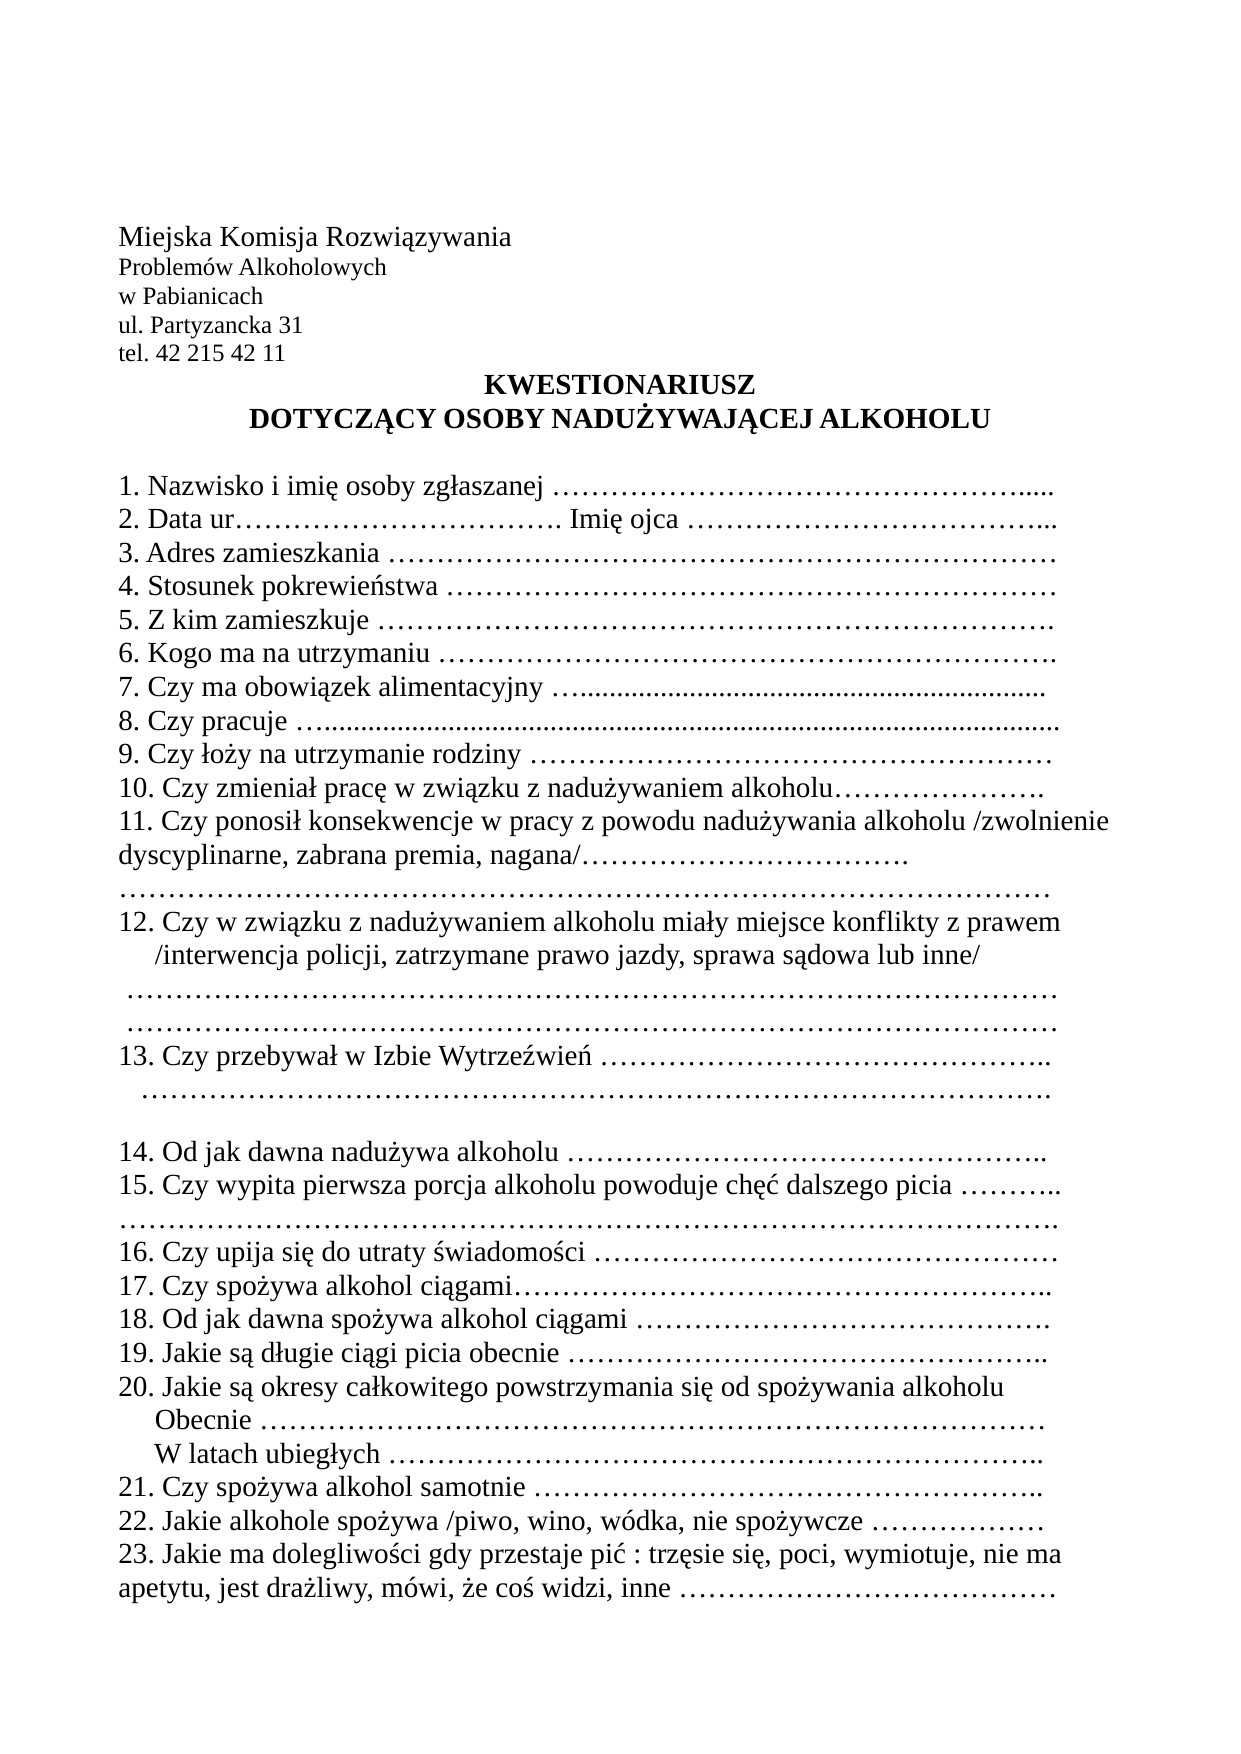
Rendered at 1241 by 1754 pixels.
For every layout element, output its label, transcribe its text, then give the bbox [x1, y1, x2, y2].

text 22. Jakie alkohole spożywa /piwo, wino, wódka, nie spożywcze ……………… [118, 1503, 1122, 1536]
text 13. Czy przebywał w Izbie Wytrzeźwień ……………………………………….. [118, 1038, 1122, 1072]
text …………………………………………………………………………………… [118, 971, 1122, 1004]
text ul. Partyzancka 31 [118, 310, 1122, 338]
text tel. 42 215 42 11 [118, 338, 1122, 367]
text 18. Od jak dawna spożywa alkohol ciągami ……………………………………. [118, 1302, 1122, 1335]
text Obecnie ……………………………………………………………………… [118, 1402, 1122, 1436]
text 10. Czy zmieniał pracę w związku z nadużywaniem alkoholu…………………. [118, 770, 1122, 803]
text 11. Czy ponosił konsekwencje w pracy z powodu nadużywania alkoholu /zwolnienie dyscyplinarne, zabrana premia, nagana/……………………………. [118, 803, 1122, 870]
text 2. Data ur……………………………. Imię ojca ………………………………... [118, 501, 1122, 535]
text KWESTIONARIUSZ [118, 367, 1122, 401]
text 8. Czy pracuje …..................................................................................................... [118, 703, 1122, 736]
text …………………………………………………………………………………… [118, 1004, 1122, 1038]
text W latach ubiegłych ………………………………………………………….. [118, 1436, 1122, 1469]
text 20. Jakie są okresy całkowitego powstrzymania się od spożywania alkoholu [118, 1369, 1122, 1402]
text w Pabianicach [118, 281, 1122, 310]
text 5. Z kim zamieszkuje ……………………………………………………………. [118, 602, 1122, 636]
text …………………………………………………………………………………. [118, 1072, 1122, 1105]
text /interwencja policji, zatrzymane prawo jazdy, sprawa sądowa lub inne/ [118, 937, 1122, 971]
text 1. Nazwisko i imię osoby zgłaszanej …………………………………………..... [118, 468, 1122, 501]
text 12. Czy w związku z nadużywaniem alkoholu miały miejsce konflikty z prawem [118, 904, 1122, 937]
text ……………………………………………………………………………………. [118, 1201, 1122, 1234]
text 3. Adres zamieszkania …………………………………………………………… [118, 535, 1122, 568]
text 15. Czy wypita pierwsza porcja alkoholu powoduje chęć dalszego picia ……….. [118, 1167, 1122, 1201]
text 17. Czy spożywa alkohol ciągami……………………………………………….. [118, 1268, 1122, 1302]
text 19. Jakie są długie ciągi picia obecnie ………………………………………….. [118, 1335, 1122, 1369]
text 6. Kogo ma na utrzymaniu ………………………………………………………. [118, 636, 1122, 669]
text 21. Czy spożywa alkohol samotnie …………………………………………….. [118, 1469, 1122, 1503]
text 16. Czy upija się do utraty świadomości ………………………………………… [118, 1234, 1122, 1268]
text DOTYCZĄCY OSOBY NADUŻYWAJĄCEJ ALKOHOLU [118, 401, 1122, 434]
text 7. Czy ma obowiązek alimentacyjny …................................................................ [118, 669, 1122, 703]
text 9. Czy łoży na utrzymanie rodziny ……………………………………………… [118, 736, 1122, 770]
text 14. Od jak dawna nadużywa alkoholu ………………………………………….. [118, 1134, 1122, 1167]
text 23. Jakie ma dolegliwości gdy przestaje pić : trzęsie się, poci, wymiotuje, nie ma apetytu, jest drażliwy, mówi, że coś widzi, inne ………………………………… [118, 1536, 1122, 1603]
text Miejska Komisja Rozwiązywania [118, 219, 1122, 252]
text 4. Stosunek pokrewieństwa ……………………………………………………… [118, 568, 1122, 602]
text …………………………………………………………………………………… [118, 870, 1122, 904]
text Problemów Alkoholowych [118, 252, 1122, 281]
